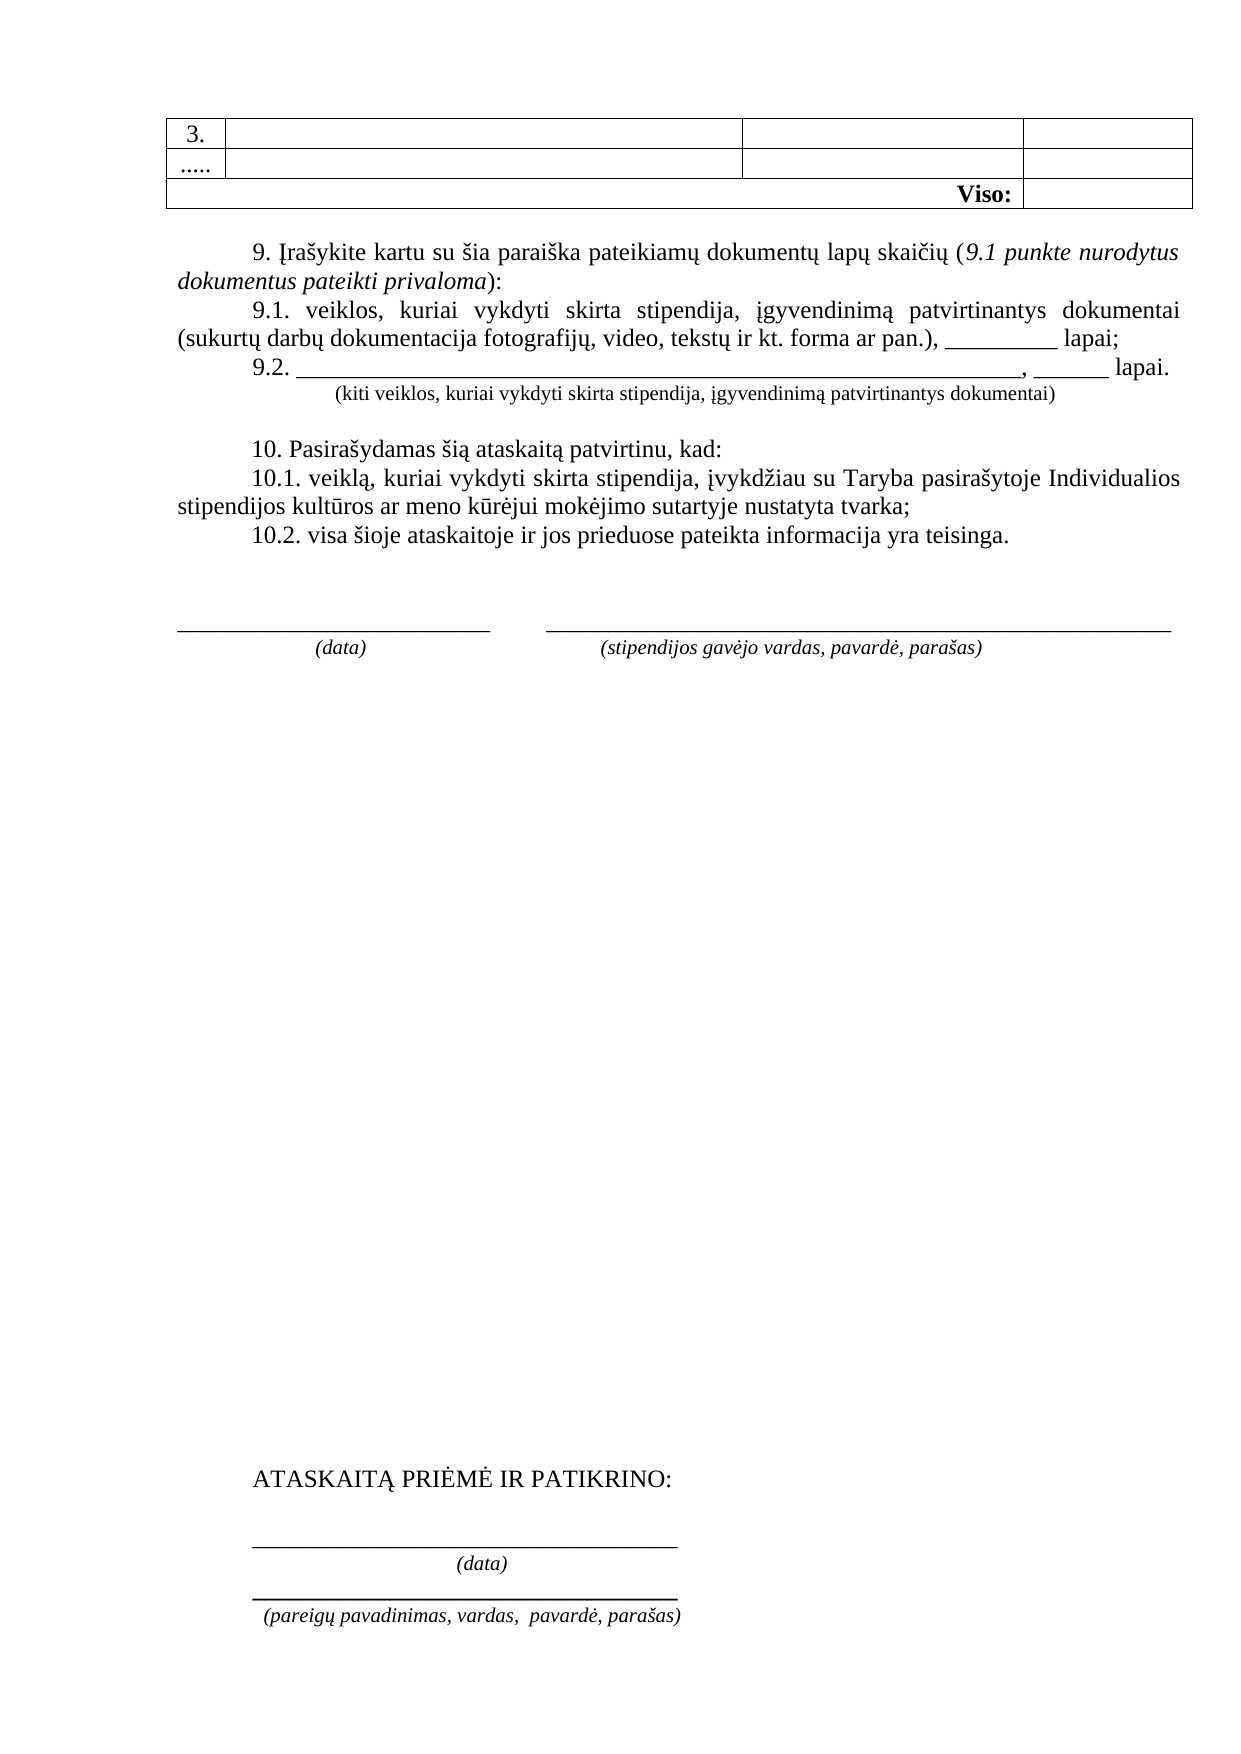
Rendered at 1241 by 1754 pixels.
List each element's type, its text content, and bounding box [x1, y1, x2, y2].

table_cell [226, 149, 742, 178]
text __________________________________ [177, 1522, 1181, 1550]
text 9.2. __________________________________________________________, ______ lapai. [177, 352, 1181, 381]
text (data) [177, 1550, 1181, 1574]
table_cell [226, 119, 742, 148]
text 9. Įrašykite kartu su šia paraiška pateikiamų dokumentų lapų skaičių (9.1 punkte nurodytus dokumentus pateikti privaloma): [177, 237, 1181, 295]
table_cell [1024, 149, 1192, 178]
text ATASKAITĄ PRIĖMĖ IR PATIKRINO: [177, 1464, 1181, 1493]
text (data) (stipendijos gavėjo vardas, pavardė, parašas) [177, 635, 1181, 659]
text _________________________ __________________________________________________ [177, 606, 1181, 635]
table_cell [743, 119, 1023, 148]
text 10. Pasirašydamas šią ataskaitą patvirtinu, kad: [177, 434, 1181, 463]
text (pareigų pavadinimas, vardas, pavardė, parašas) [263, 1603, 1181, 1627]
table_cell ..... [167, 149, 225, 178]
table_cell 3. [167, 119, 225, 148]
text __________________________________ [177, 1574, 1181, 1603]
table_cell [1024, 119, 1192, 148]
table_cell [743, 149, 1023, 178]
table_cell Viso: [167, 179, 1023, 207]
text 10.1. veiklą, kuriai vykdyti skirta stipendija, įvykdžiau su Taryba pasirašytoje Individualios stipendijos kultūros ar meno kūrėjui mokėjimo sutartyje nustatyta tvarka; [177, 463, 1181, 520]
text 9.1. veiklos, kuriai vykdyti skirta stipendija, įgyvendinimą patvirtinantys dokumentai (sukurtų darbų dokumentacija fotografijų, video, tekstų ir kt. forma ar pan.), _________ lapai; [177, 295, 1181, 352]
text (kiti veiklos, kuriai vykdyti skirta stipendija, įgyvendinimą patvirtinantys dokumentai) [177, 381, 1181, 405]
table_cell [1024, 179, 1192, 207]
text 10.2. visa šioje ataskaitoje ir jos prieduose pateikta informacija yra teisinga. [177, 520, 1181, 549]
